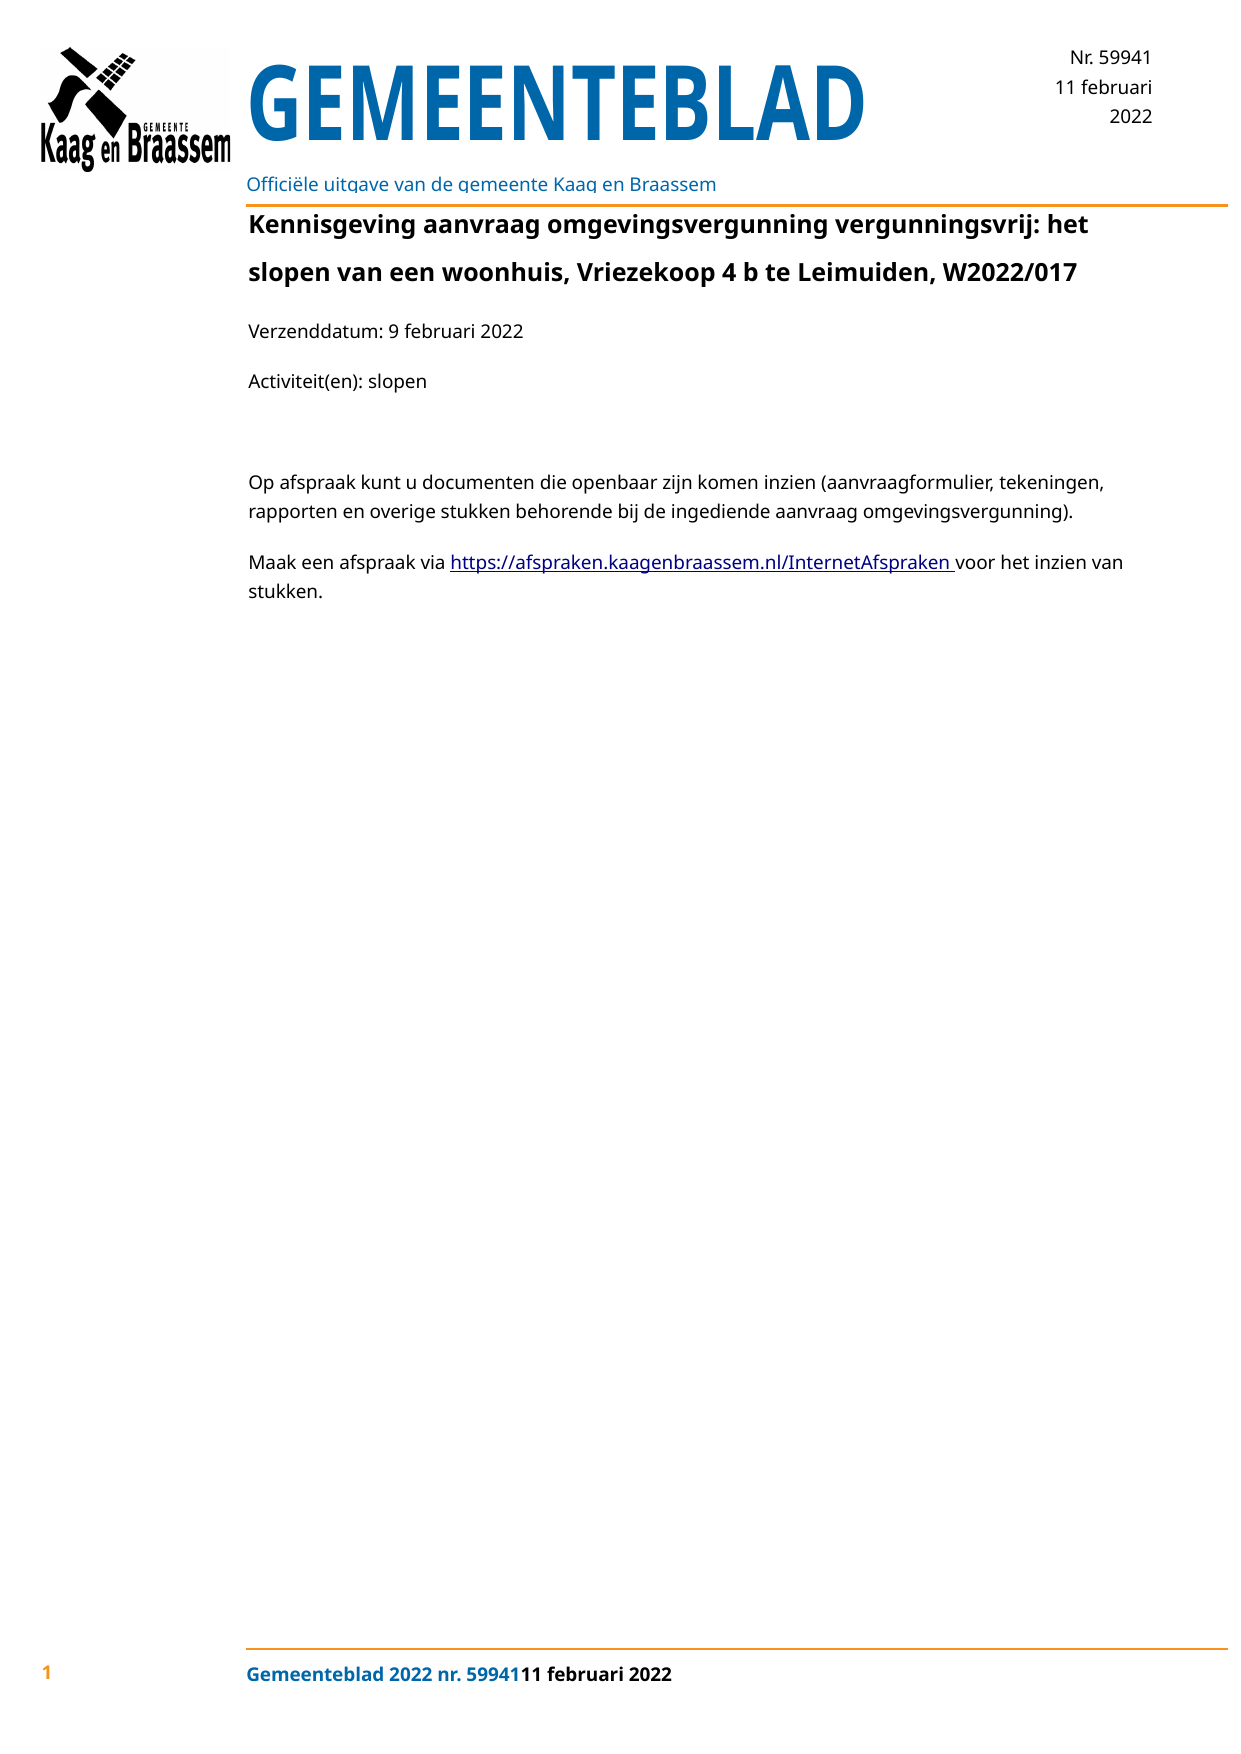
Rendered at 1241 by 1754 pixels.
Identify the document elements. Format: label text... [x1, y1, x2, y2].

text Kennisgeving aanvraag omgevingsvergunning vergunningsvrij: het slopen van een woonhuis, Vriezekoop 4 b te Leimuiden, W2022/017 [248, 207, 1152, 288]
text Op afspraak kunt u documenten die openbaar zijn komen inzien (aanvraagformulier, tekeningen, rapporten en overige stukken behorende bij de ingediende aanvraag omgevingsvergunning). [248, 469, 1152, 524]
text Verzenddatum: 9 februari 2022 [248, 318, 1152, 344]
text Maak een afspraak via https://afspraken.kaagenbraassem.nl/InternetAfspraken voor het inzien van stukken. [248, 549, 1152, 604]
text Activiteit(en): slopen [248, 368, 1152, 394]
picture [41, 47, 231, 172]
